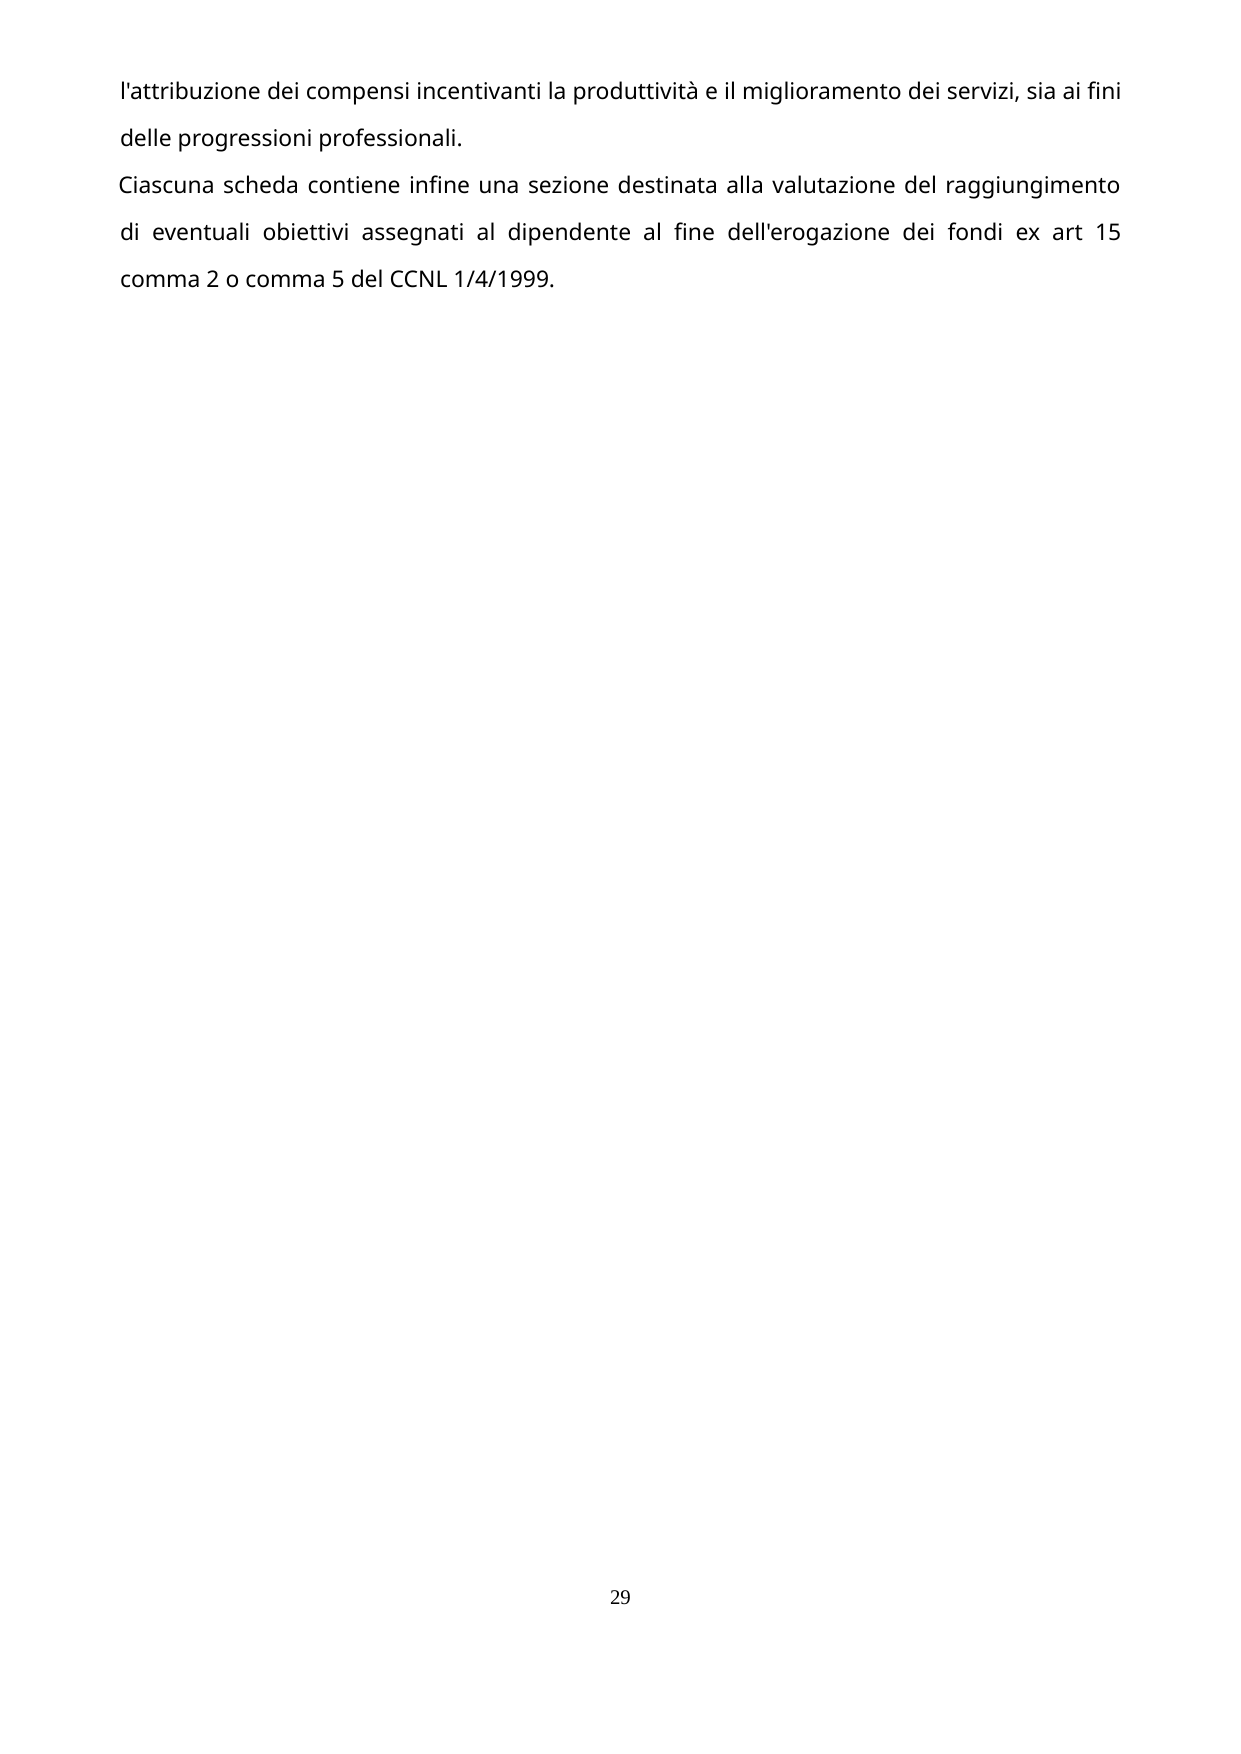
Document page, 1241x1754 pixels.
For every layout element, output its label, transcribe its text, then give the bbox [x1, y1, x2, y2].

text l'attribuzione dei compensi incentivanti la produttività e il miglioramento dei servizi, sia ai fini delle progressioni professionali. [118, 75, 1122, 153]
text Ciascuna scheda contiene infine una sezione destinata alla valutazione del raggiungimento di eventuali obiettivi assegnati al dipendente al fine dell'erogazione dei fondi ex art 15 comma 2 o comma 5 del CCNL 1/4/1999. [118, 169, 1122, 294]
